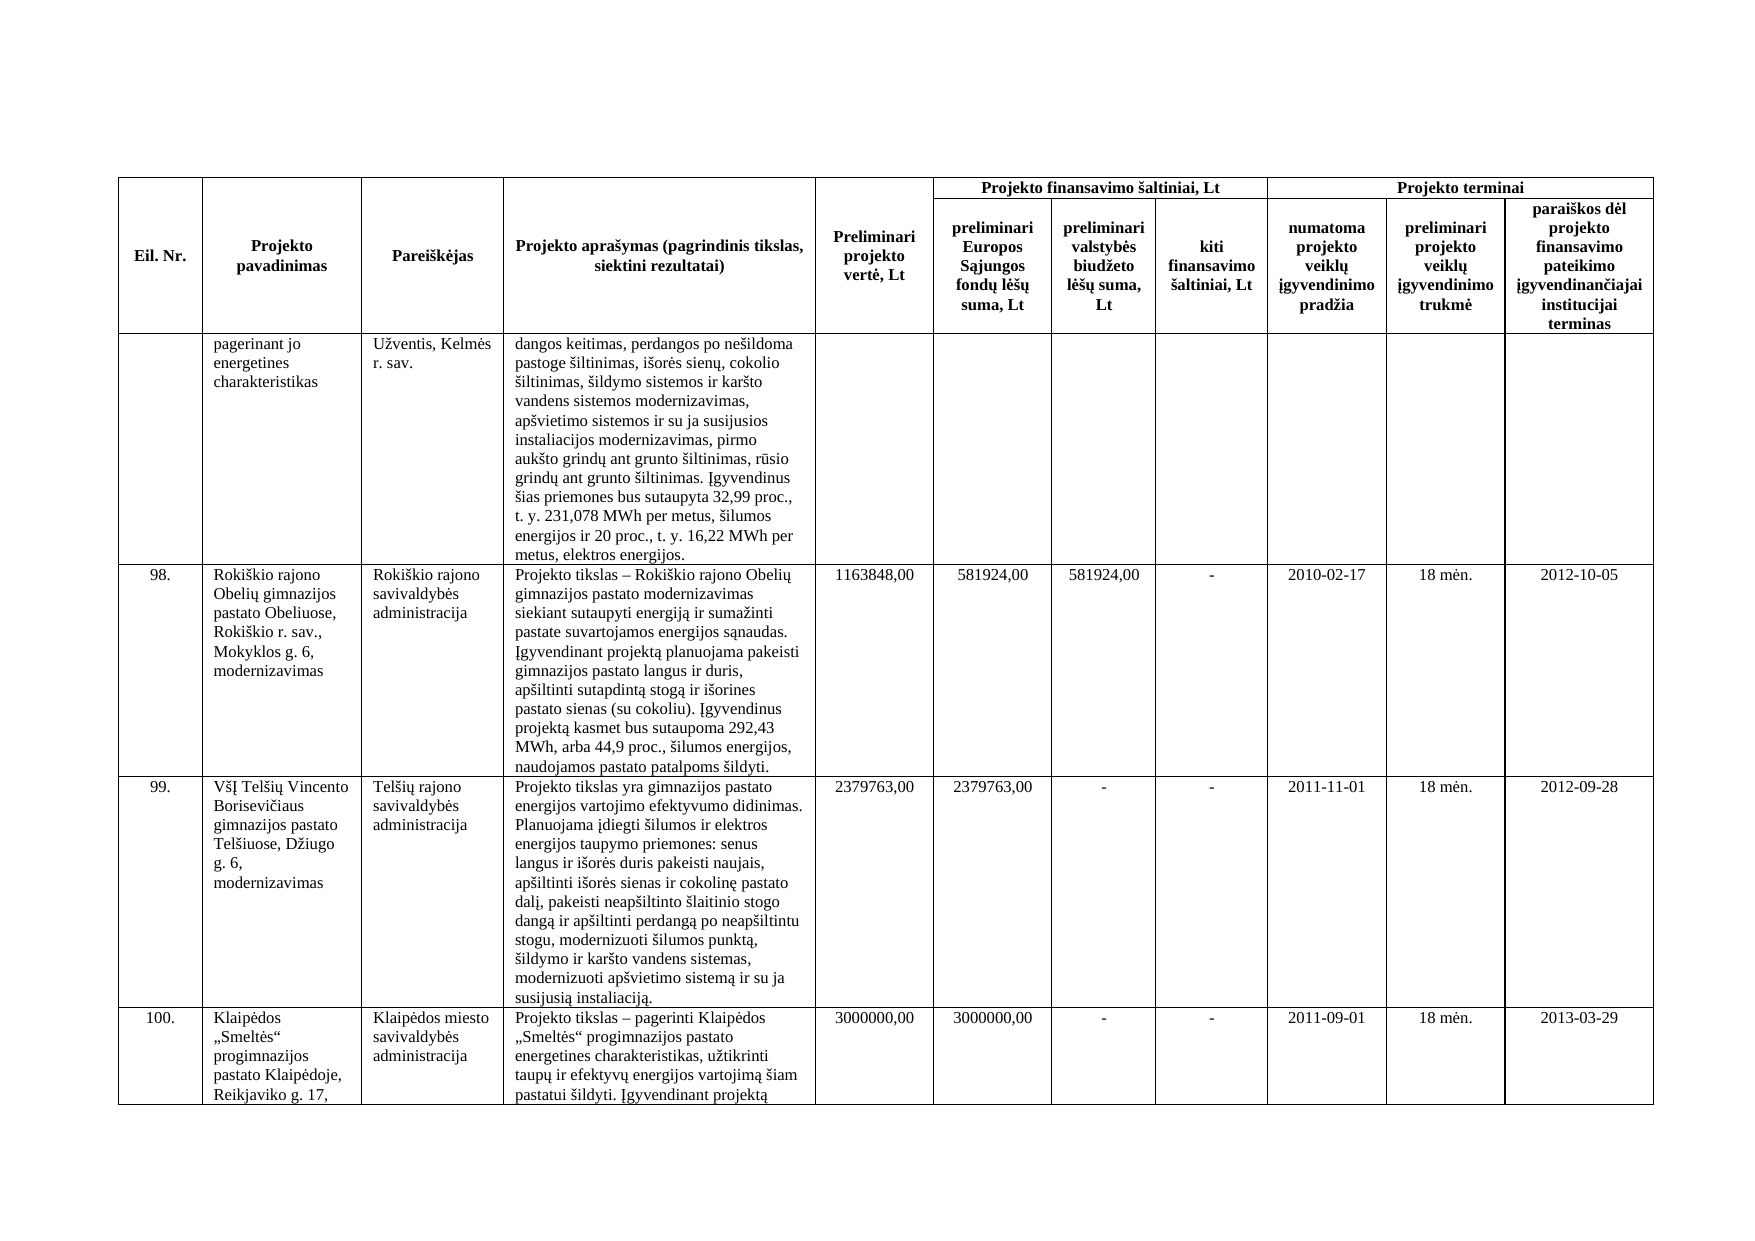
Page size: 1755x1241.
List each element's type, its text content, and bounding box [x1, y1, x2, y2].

table_cell - [1156, 334, 1267, 564]
table_cell - [1052, 1008, 1155, 1103]
table_header Projekto pavadinimas [203, 178, 361, 333]
table_cell 3000000,00 [816, 1008, 933, 1103]
table_cell preliminari Europos Sąjungos fondų lėšų suma, Lt [934, 199, 1051, 333]
table_header Preliminari projekto vertė, Lt [816, 178, 933, 333]
table_cell numatoma projekto veiklų įgyvendinimo pradžia [1268, 199, 1386, 333]
table_cell 2011-09-01 [1268, 1008, 1386, 1103]
table_cell [1268, 334, 1386, 564]
table_cell 99. [119, 777, 202, 1007]
table_cell 3000000,00 [934, 1008, 1051, 1103]
table_cell 18 mėn. [1387, 565, 1504, 776]
table_header Projekto finansavimo šaltiniai, Lt [934, 178, 1267, 197]
table_cell 98. [119, 565, 202, 776]
table_header Pareiškėjas [362, 178, 503, 333]
table_cell - [1156, 565, 1267, 776]
table_cell 2013-03-29 [1506, 1008, 1653, 1103]
table_cell Klaipėdos „Smeltės“ progimnazijos pastato Klaipėdoje, Reikjaviko g. 17, [203, 1008, 361, 1103]
table_cell [1387, 334, 1504, 564]
table_cell 2379763,00 [934, 777, 1051, 1007]
table_cell 2012-09-28 [1506, 777, 1653, 1007]
table_cell Užventis, Kelmės r. sav. [362, 334, 503, 564]
table_cell 581924,00 [934, 565, 1051, 776]
table_cell [1506, 334, 1653, 564]
table_cell 2010-02-17 [1268, 565, 1386, 776]
table_cell [119, 334, 202, 564]
table_cell preliminari valstybės biudžeto lėšų suma, Lt [1052, 199, 1155, 333]
table_cell paraiškos dėl projekto finansavimo pateikimo įgyvendinančiajai institucijai terminas [1506, 199, 1653, 333]
table_cell 2011-11-01 [1268, 777, 1386, 1007]
table_cell - [1156, 777, 1267, 1007]
table_cell VšĮ Telšių Vincento Borisevičiaus gimnazijos pastato Telšiuose, Džiugo g. 6, modernizavimas [203, 777, 361, 1007]
table_cell [934, 334, 1051, 564]
table_cell Projekto tikslas – Rokiškio rajono Obelių gimnazijos pastato modernizavimas siekiant sutaupyti energiją ir sumažinti pastate suvartojamos energijos sąnaudas. Įgyvendinant projektą planuojama pakeisti gimnazijos pastato langus ir duris, apšiltinti sutapdintą stogą ir išorines pastato sienas (su cokoliu). Įgyvendinus projektą kasmet bus sutaupoma 292,43 MWh, arba 44,9 proc., šilumos energijos, naudojamos pastato patalpoms šildyti. [504, 565, 815, 776]
table_cell Rokiškio rajono savivaldybės administracija [362, 565, 503, 776]
table_cell - [1156, 1008, 1267, 1103]
table_header Projekto terminai [1268, 178, 1653, 197]
table_cell [816, 334, 933, 564]
table_cell Rokiškio rajono Obelių gimnazijos pastato Obeliuose, Rokiškio r. sav., Mokyklos g. 6, modernizavimas [203, 565, 361, 776]
table_cell 581924,00 [1052, 565, 1155, 776]
table_cell 1163848,00 [816, 565, 933, 776]
table_cell - [1052, 334, 1155, 564]
table_cell 2012-10-05 [1506, 565, 1653, 776]
table_cell 100. [119, 1008, 202, 1103]
table_cell 18 mėn. [1387, 1008, 1504, 1103]
table_cell Telšių rajono savivaldybės administracija [362, 777, 503, 1007]
table_cell pagerinant jo energetines charakteristikas [203, 334, 361, 564]
table_cell kiti finansavimo šaltiniai, Lt [1156, 199, 1267, 333]
table_cell preliminari projekto veiklų įgyvendinimo trukmė [1387, 199, 1504, 333]
table_cell dangos keitimas, perdangos po nešildoma pastoge šiltinimas, išorės sienų, cokolio šiltinimas, šildymo sistemos ir karšto vandens sistemos modernizavimas, apšvietimo sistemos ir su ja susijusios instaliacijos modernizavimas, pirmo aukšto grindų ant grunto šiltinimas, rūsio grindų ant grunto šiltinimas. Įgyvendinus šias priemones bus sutaupyta 32,99 proc., t. y. 231,078 MWh per metus, šilumos energijos ir 20 proc., t. y. 16,22 MWh per metus, elektros energijos. [504, 334, 815, 564]
table_cell - [1052, 777, 1155, 1007]
table_cell 2379763,00 [816, 777, 933, 1007]
table_cell Projekto tikslas yra gimnazijos pastato energijos vartojimo efektyvumo didinimas. Planuojama įdiegti šilumos ir elektros energijos taupymo priemones: senus langus ir išorės duris pakeisti naujais, apšiltinti išorės sienas ir cokolinę pastato dalį, pakeisti neapšiltinto šlaitinio stogo dangą ir apšiltinti perdangą po neapšiltintu stogu, modernizuoti šilumos punktą, šildymo ir karšto vandens sistemas, modernizuoti apšvietimo sistemą ir su ja susijusią instaliaciją. [504, 777, 815, 1007]
table_cell Projekto tikslas – pagerinti Klaipėdos „Smeltės“ progimnazijos pastato energetines charakteristikas, užtikrinti taupų ir efektyvų energijos vartojimą šiam pastatui šildyti. Įgyvendinant projektą [504, 1008, 815, 1103]
table_header Projekto aprašymas (pagrindinis tikslas, siektini rezultatai) [504, 178, 815, 333]
table_header Eil. Nr. [119, 178, 202, 333]
table_cell Klaipėdos miesto savivaldybės administracija [362, 1008, 503, 1103]
table_cell 18 mėn. [1387, 777, 1504, 1007]
